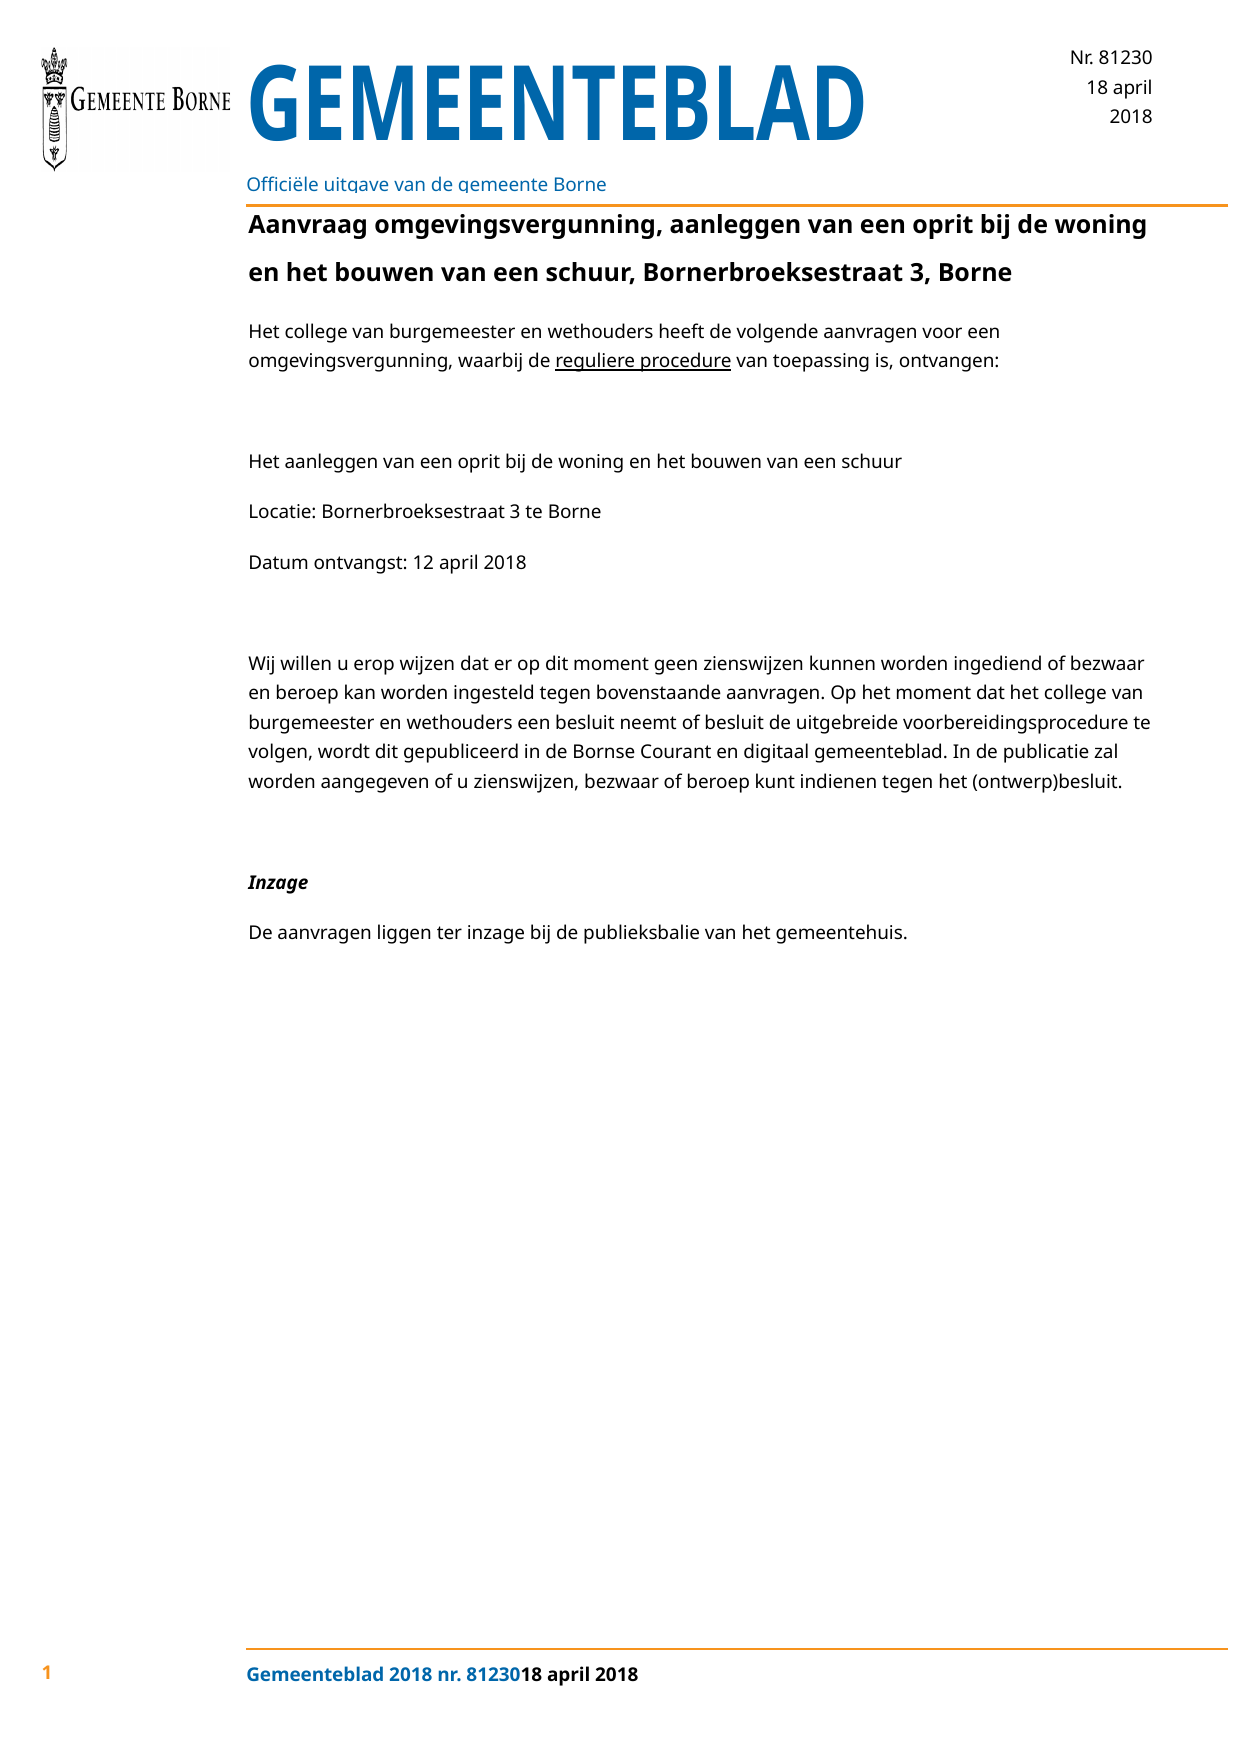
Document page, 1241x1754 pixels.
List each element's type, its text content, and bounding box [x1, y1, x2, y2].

text Datum ontvangst: 12 april 2018 [248, 549, 1152, 575]
text Het aanleggen van een oprit bij de woning en het bouwen van een schuur [248, 448, 1152, 474]
text Locatie: Bornerbroeksestraat 3 te Borne [248, 499, 1152, 524]
text De aanvragen liggen ter inzage bij de publieksbalie van het gemeentehuis. [248, 919, 1152, 945]
text Inzage [248, 869, 1152, 895]
text Het college van burgemeester en wethouders heeft de volgende aanvragen voor een omgevingsvergunning, waarbij de reguliere procedure van toepassing is, ontvangen: [248, 318, 1152, 373]
text Wij willen u erop wijzen dat er op dit moment geen zienswijzen kunnen worden ingediend of bezwaar en beroep kan worden ingesteld tegen bovenstaande aanvragen. Op het moment dat het college van burgemeester en wethouders een besluit neemt of besluit de uitgebreide voorbereidingsprocedure te volgen, wordt dit gepubliceerd in de Bornse Courant en digitaal gemeenteblad. In de publicatie zal worden aangegeven of u zienswijzen, bezwaar of beroep kunt indienen tegen het (ontwerp)besluit. [248, 650, 1152, 794]
text Aanvraag omgevingsvergunning, aanleggen van een oprit bij de woning en het bouwen van een schuur, Bornerbroeksestraat 3, Borne [248, 207, 1152, 288]
picture [41, 47, 231, 172]
